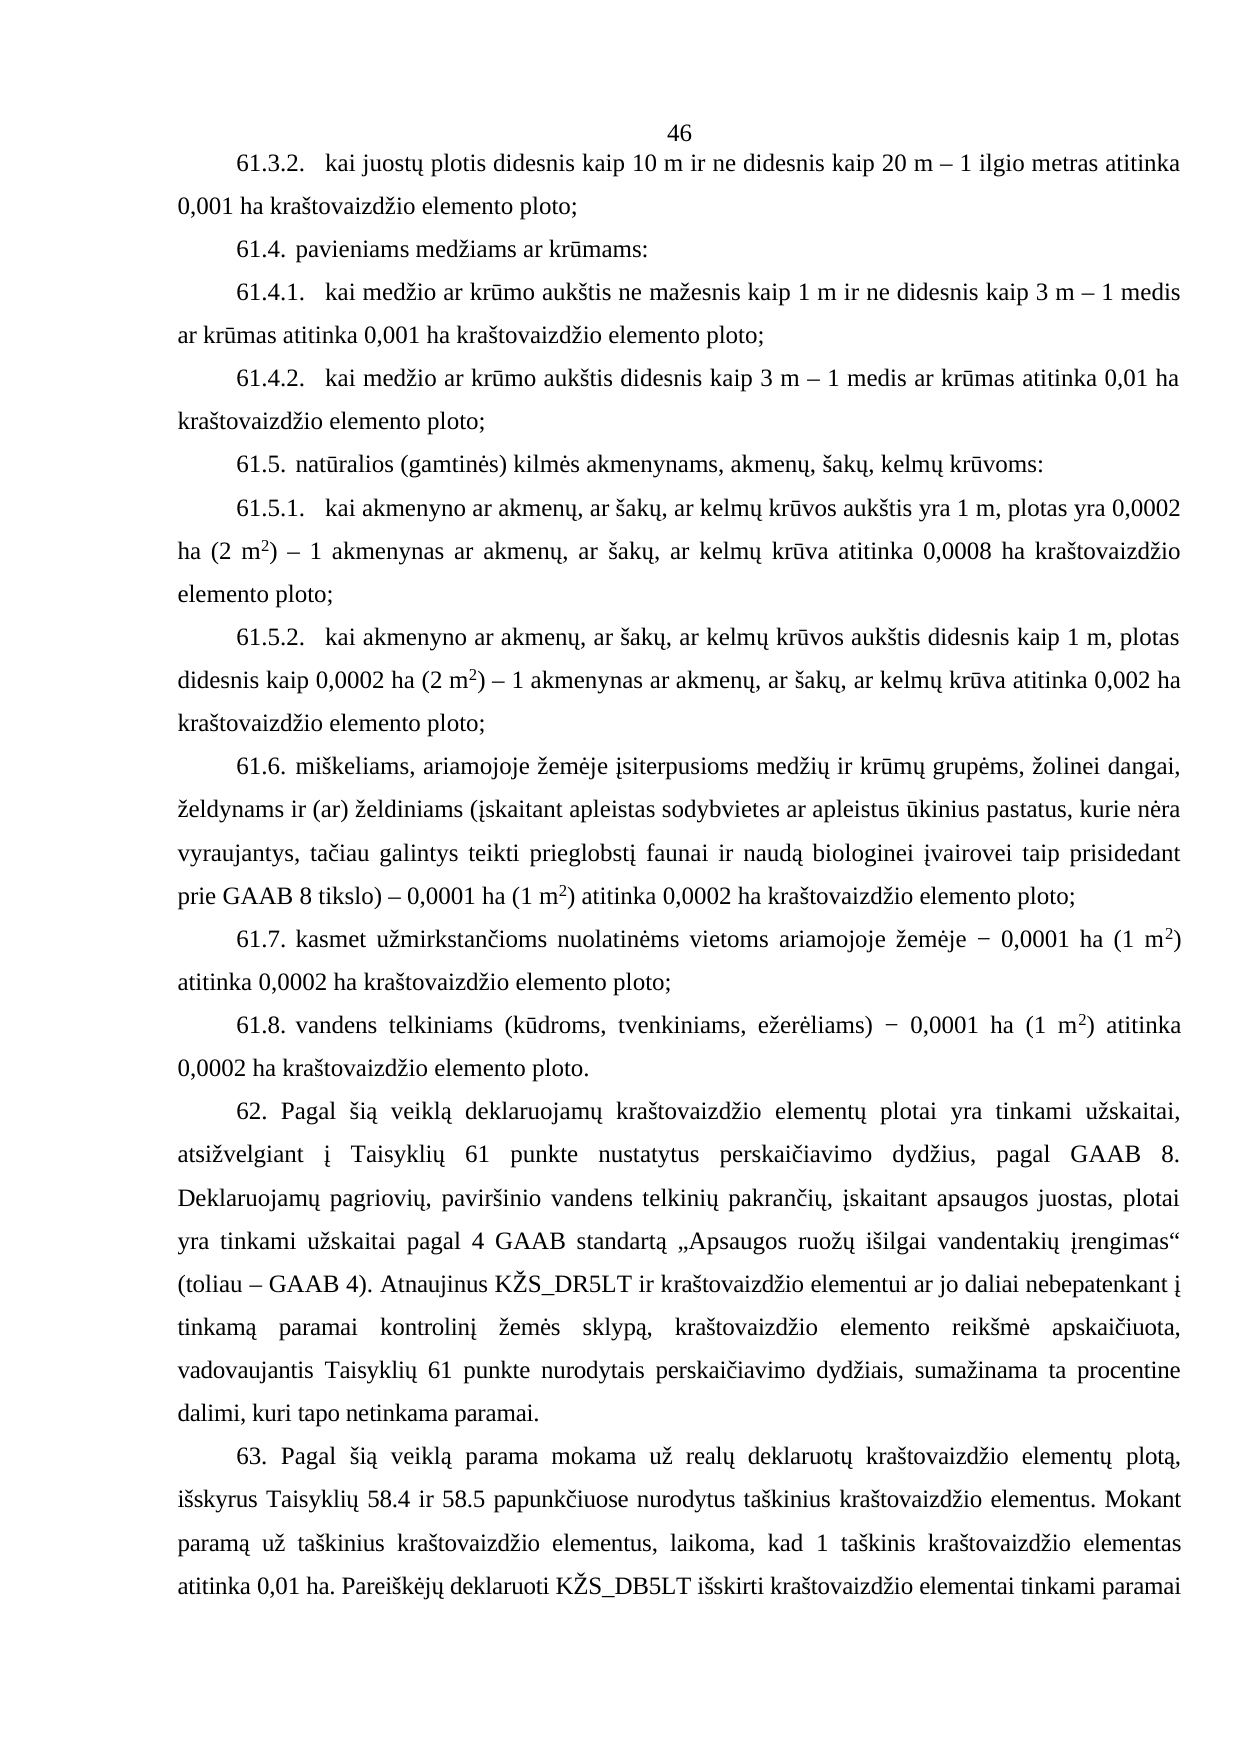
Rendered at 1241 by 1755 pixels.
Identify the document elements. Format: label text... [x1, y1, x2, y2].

text 61.6. miškeliams, ariamojoje žemėje įsiterpusioms medžių ir krūmų grupėms, žolinei dangai, želdynams ir (ar) želdiniams (įskaitant apleistas sodybvietes ar apleistus ūkinius pastatus, kurie nėra vyraujantys, tačiau galintys teikti prieglobstį faunai ir naudą biologinei įvairovei taip prisidedant prie GAAB 8 tikslo) – 0,0001 ha (1 m2) atitinka 0,0002 ha kraštovaizdžio elemento ploto; [177, 751, 1181, 909]
text 63. Pagal šią veiklą parama mokama už realų deklaruotų kraštovaizdžio elementų plotą, išskyrus Taisyklių 58.4 ir 58.5 papunkčiuose nurodytus taškinius kraštovaizdžio elementus. Mokant paramą už taškinius kraštovaizdžio elementus, laikoma, kad 1 taškinis kraštovaizdžio elementas atitinka 0,01 ha. Pareiškėjų deklaruoti KŽS_DB5LT išskirti kraštovaizdžio elementai tinkami paramai [177, 1441, 1181, 1599]
text 61.8. vandens telkiniams (kūdroms, tvenkiniams, ežerėliams) − 0,0001 ha (1 m2) atitinka 0,0002 ha kraštovaizdžio elemento ploto. [177, 1010, 1181, 1082]
text 61.4.2. kai medžio ar krūmo aukštis didesnis kaip 3 m – 1 medis ar krūmas atitinka 0,01 ha kraštovaizdžio elemento ploto; [177, 363, 1181, 435]
text 61.4. pavieniams medžiams ar krūmams: [177, 234, 1181, 263]
text 61.7. kasmet užmirkstančioms nuolatinėms vietoms ariamojoje žemėje − 0,0001 ha (1 m2) atitinka 0,0002 ha kraštovaizdžio elemento ploto; [177, 924, 1181, 996]
text 61.5.1. kai akmenyno ar akmenų, ar šakų, ar kelmų krūvos aukštis yra 1 m, plotas yra 0,0002 ha (2 m2) – 1 akmenynas ar akmenų, ar šakų, ar kelmų krūva atitinka 0,0008 ha kraštovaizdžio elemento ploto; [177, 493, 1181, 608]
text 61.5. natūralios (gamtinės) kilmės akmenynams, akmenų, šakų, kelmų krūvoms: [177, 449, 1181, 478]
text 61.4.1. kai medžio ar krūmo aukštis ne mažesnis kaip 1 m ir ne didesnis kaip 3 m – 1 medis ar krūmas atitinka 0,001 ha kraštovaizdžio elemento ploto; [177, 277, 1181, 349]
text 62. Pagal šią veiklą deklaruojamų kraštovaizdžio elementų plotai yra tinkami užskaitai, atsižvelgiant į Taisyklių 61 punkte nustatytus perskaičiavimo dydžius, pagal GAAB 8. Deklaruojamų pagriovių, paviršinio vandens telkinių pakrančių, įskaitant apsaugos juostas, plotai yra tinkami užskaitai pagal 4 GAAB standartą „Apsaugos ruožų išilgai vandentakių įrengimas“ (toliau – GAAB 4). Atnaujinus KŽS_DR5LT ir kraštovaizdžio elementui ar jo daliai nebepatenkant į tinkamą paramai kontrolinį žemės sklypą, kraštovaizdžio elemento reikšmė apskaičiuota, vadovaujantis Taisyklių 61 punkte nurodytais perskaičiavimo dydžiais, sumažinama ta procentine dalimi, kuri tapo netinkama paramai. [177, 1096, 1181, 1427]
text 61.5.2. kai akmenyno ar akmenų, ar šakų, ar kelmų krūvos aukštis didesnis kaip 1 m, plotas didesnis kaip 0,0002 ha (2 m2) – 1 akmenynas ar akmenų, ar šakų, ar kelmų krūva atitinka 0,002 ha kraštovaizdžio elemento ploto; [177, 622, 1181, 737]
text 61.3.2. kai juostų plotis didesnis kaip 10 m ir ne didesnis kaip 20 m – 1 ilgio metras atitinka 0,001 ha kraštovaizdžio elemento ploto; [177, 148, 1181, 219]
